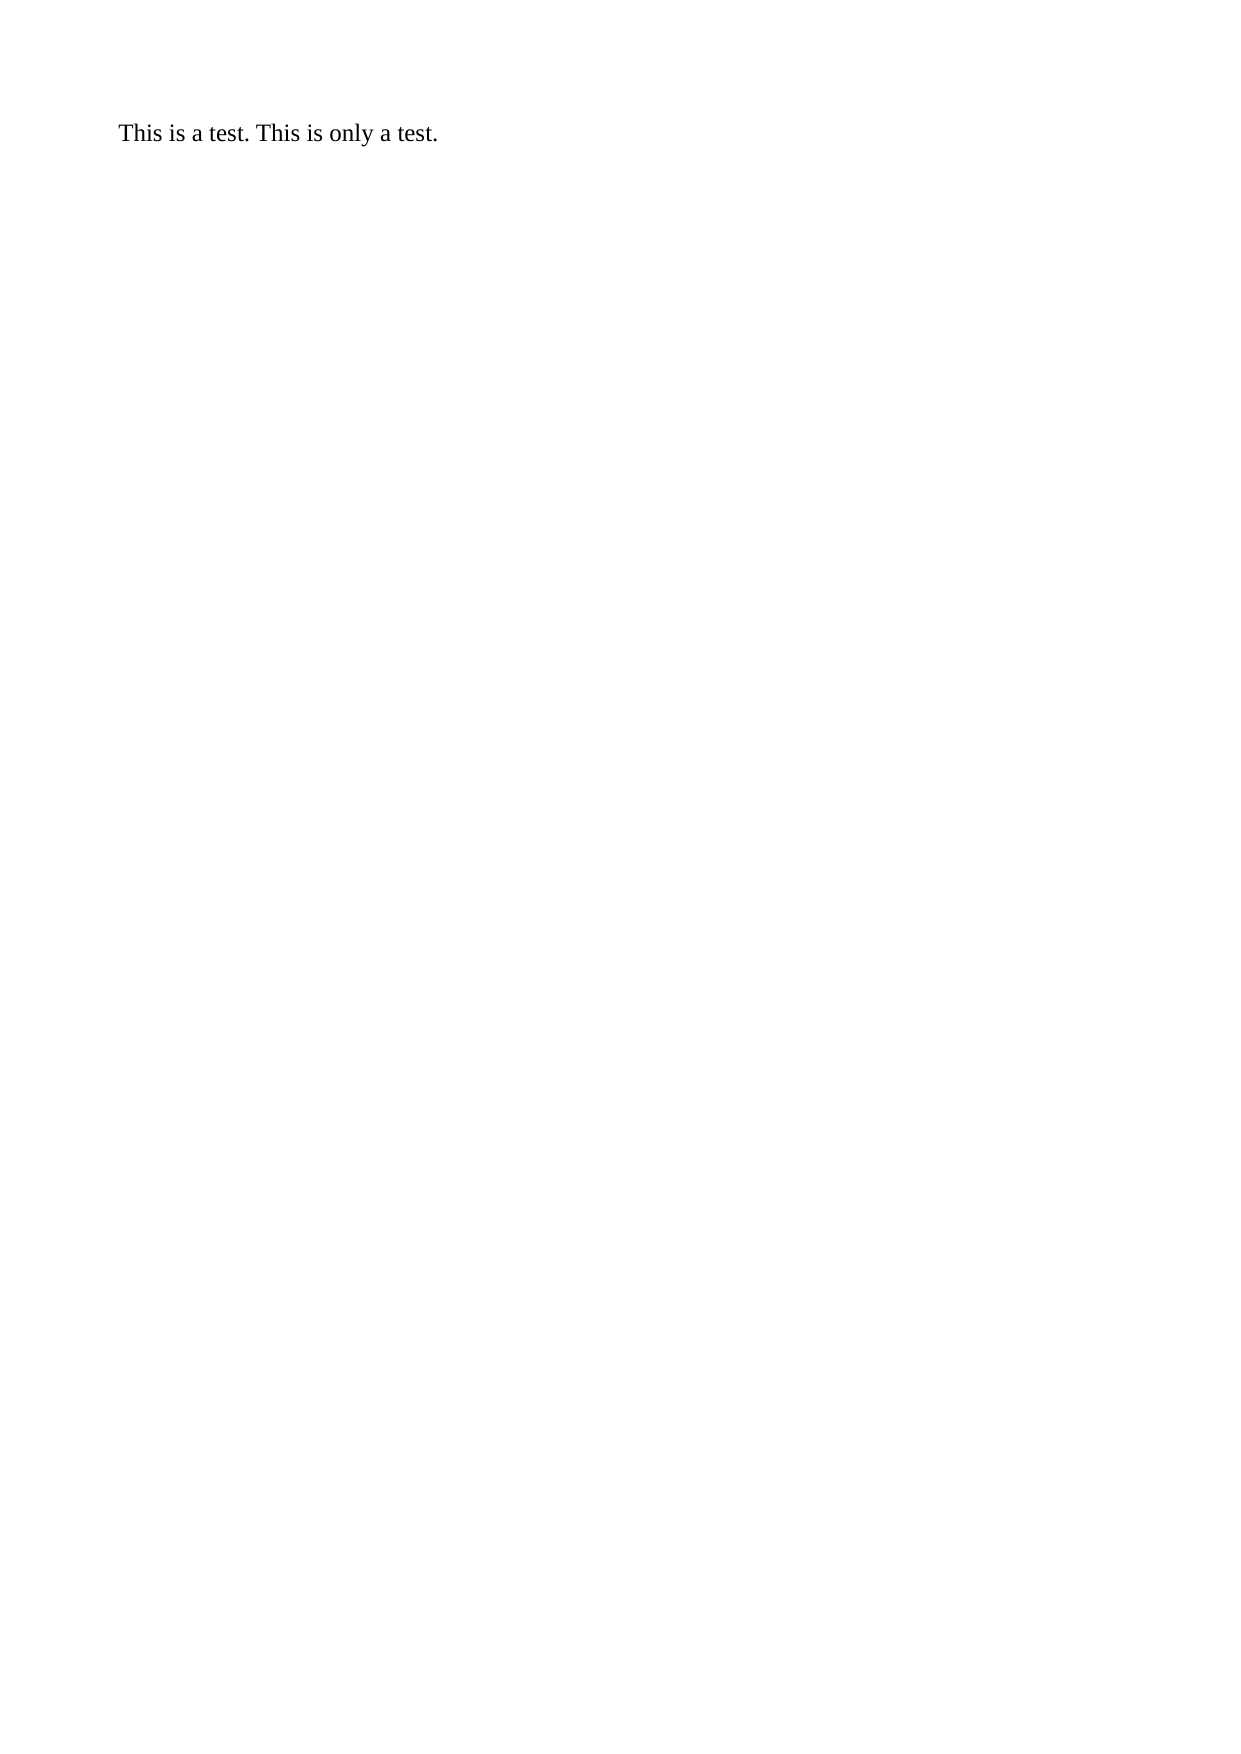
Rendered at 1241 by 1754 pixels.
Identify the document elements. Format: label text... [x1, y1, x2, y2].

text This is a test. This is only a test. [118, 118, 1122, 147]
